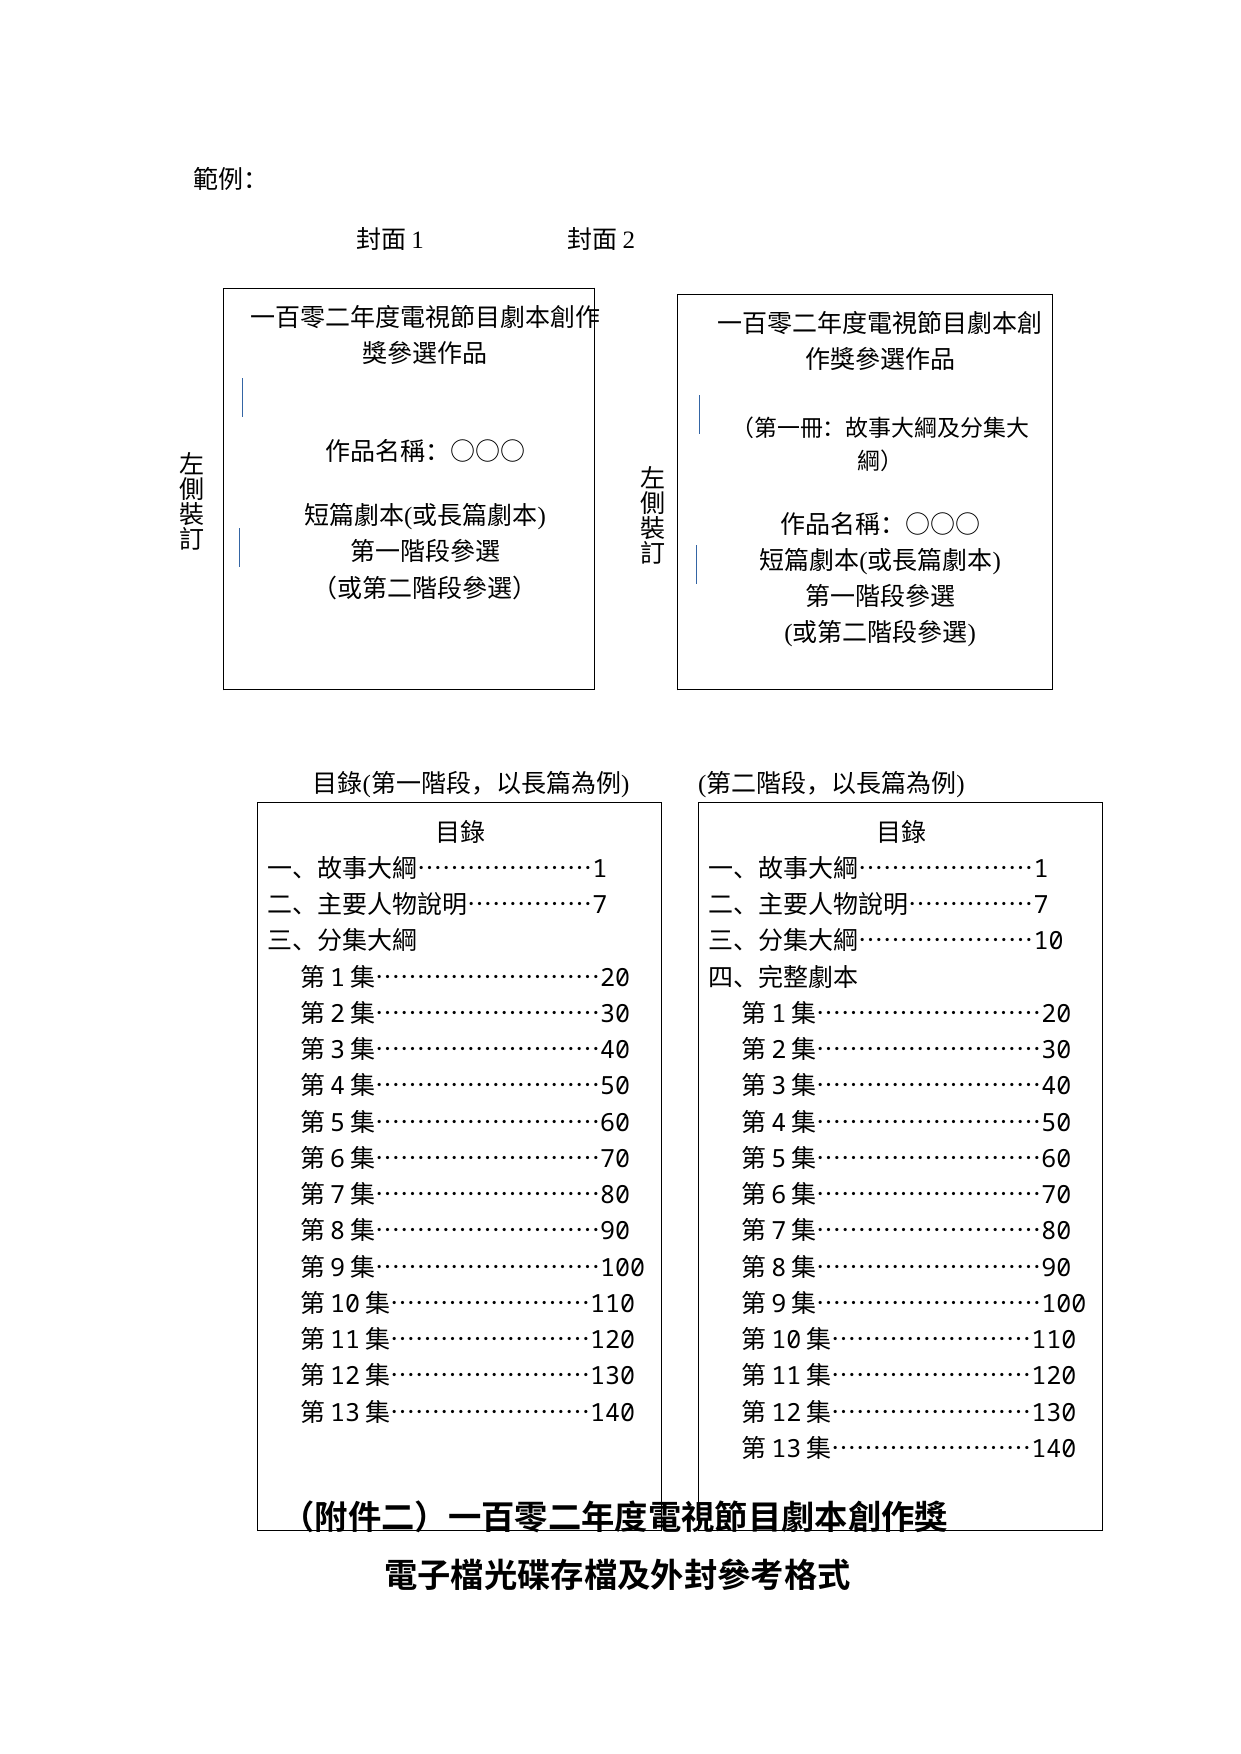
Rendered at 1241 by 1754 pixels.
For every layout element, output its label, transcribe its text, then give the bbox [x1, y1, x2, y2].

text 一百零二年度電視節目劇本創作獎參選作品 [711, 303, 1049, 376]
text 三、分集大綱…………………10 [708, 921, 1093, 957]
text 第6集………………………70 [300, 1138, 652, 1174]
text 第3集………………………40 [741, 1066, 1093, 1102]
text 第9集………………………100 [741, 1283, 1093, 1319]
text 第8集………………………90 [300, 1211, 652, 1247]
text （或第二階段參選） [248, 568, 594, 604]
text （第一冊：故事大綱及分集大綱） [711, 410, 1049, 476]
text 第10集……………………110 [300, 1283, 652, 1319]
text 短篇劇本(或長篇劇本) [711, 540, 1049, 577]
text 二、主要人物說明……………7 [267, 884, 652, 921]
text 電子檔光碟存檔及外封參考格式 [111, 1541, 1122, 1599]
text 一、故事大綱…………………1 [267, 848, 652, 884]
text 第1集………………………20 [300, 957, 652, 993]
text 目錄(第一階段，以長篇為例) (第二階段，以長篇為例) [112, 754, 1123, 802]
text 第3集………………………40 [300, 1029, 652, 1066]
text 二、主要人物說明……………7 [708, 884, 1093, 921]
text 第9集………………………100 [300, 1247, 652, 1283]
text 第8集………………………90 [741, 1247, 1093, 1283]
text （附件二）一百零二年度電視節目劇本創作獎 [53, 1483, 1175, 1541]
text 第12集……………………130 [741, 1392, 1093, 1428]
text 第11集……………………120 [300, 1319, 652, 1356]
text 第5集………………………60 [300, 1102, 652, 1138]
text 第6集………………………70 [741, 1174, 1093, 1211]
text 第11集……………………120 [741, 1356, 1093, 1392]
text 四、完整劇本 [708, 957, 1093, 993]
text 第7集………………………80 [300, 1174, 652, 1211]
text 第2集………………………30 [741, 1029, 1093, 1066]
text 範例： [169, 150, 1123, 198]
text 第一階段參選 [248, 532, 594, 568]
text 目錄 [708, 812, 1093, 848]
text 第5集………………………60 [741, 1138, 1093, 1174]
text (或第二階段參選) [711, 613, 1049, 649]
text 目錄 [267, 812, 652, 848]
text 三、分集大綱 [267, 921, 652, 957]
text 第一階段參選 [711, 577, 1049, 613]
text 左側裝訂 [174, 451, 210, 566]
text 第4集………………………50 [741, 1102, 1093, 1138]
text 一百零二年度電視節目劇本創作獎參選作品 [248, 297, 594, 370]
text 作品名稱：○○○ [711, 504, 1049, 540]
text 目錄(第一階段，以長篇為例) (第二階段，以長篇為例) [699, 803, 1102, 1530]
text 封面1 封面2 [169, 210, 1123, 258]
text 作品名稱：○○○ [248, 432, 594, 468]
text 第7集………………………80 [741, 1211, 1093, 1247]
text 第13集……………………140 [741, 1428, 1093, 1464]
text 短篇劇本(或長篇劇本) [248, 496, 594, 532]
text 目錄(第一階段，以長篇為例) (第二階段，以長篇為例) [258, 803, 661, 1530]
text 第13集……………………140 [300, 1392, 652, 1428]
text 第12集……………………130 [300, 1356, 652, 1392]
text 第1集………………………20 [741, 993, 1093, 1029]
text 第2集………………………30 [300, 993, 652, 1029]
text 一、故事大綱…………………1 [708, 848, 1093, 884]
text 第4集………………………50 [300, 1066, 652, 1102]
text 左側裝訂 [635, 465, 671, 580]
text 第10集……………………110 [741, 1319, 1093, 1356]
